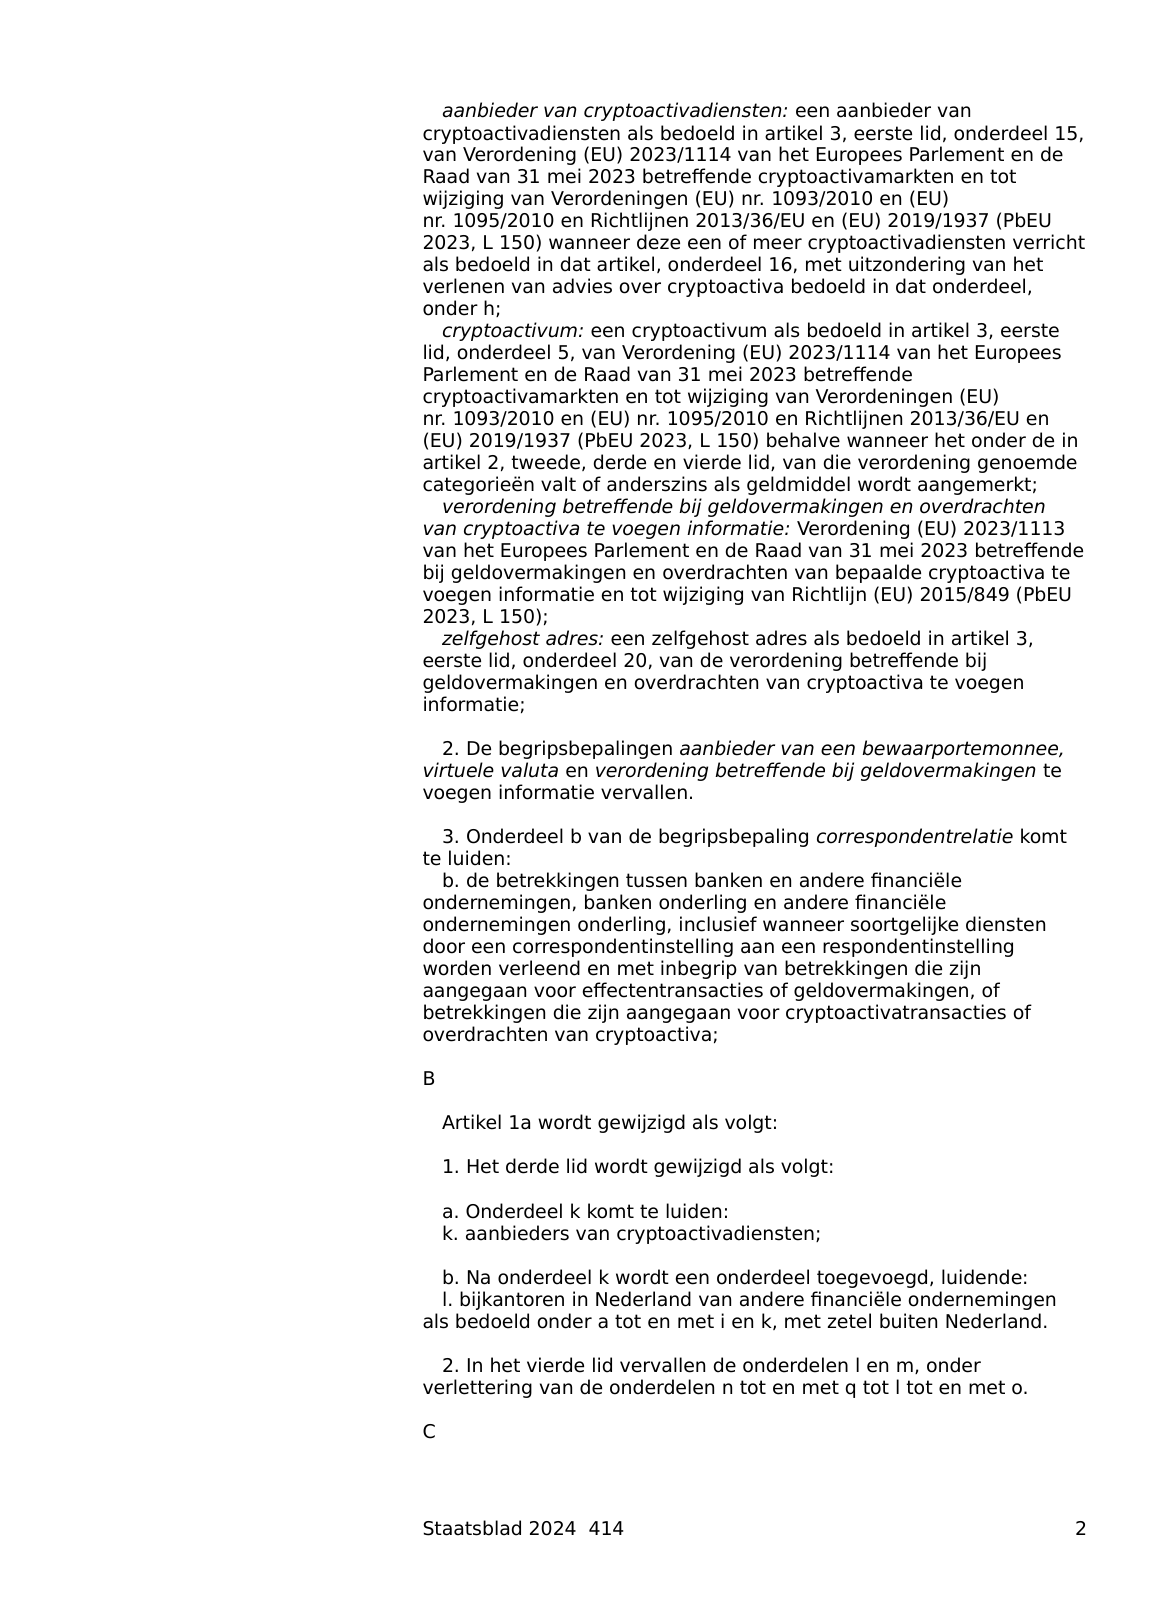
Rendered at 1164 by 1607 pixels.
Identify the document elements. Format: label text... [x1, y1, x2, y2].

text k. aanbieders van cryptoactivadiensten; [422, 1223, 1087, 1244]
text a. Onderdeel k komt te luiden: [422, 1201, 1087, 1223]
text B [422, 1068, 1087, 1090]
text cryptoactivum: een cryptoactivum als bedoeld in artikel 3, eerste lid, onderdeel 5, van Verordening (EU) 2023/1114 van het Europees Parlement en de Raad van 31 mei 2023 betreffende cryptoactivamarkten en tot wijziging van Verordeningen (EU) nr. 1093/2010 en (EU) nr. 1095/2010 en Richtlijnen 2013/36/EU en (EU) 2019/1937 (PbEU 2023, L 150) behalve wanneer het onder de in artikel 2, tweede, derde en vierde lid, van die verordening genoemde categorieën valt of anderszins als geldmiddel wordt aangemerkt; [422, 320, 1087, 496]
text 1. Het derde lid wordt gewijzigd als volgt: [422, 1156, 1087, 1178]
text C [422, 1421, 1087, 1443]
text b. de betrekkingen tussen banken en andere financiële ondernemingen, banken onderling en andere financiële ondernemingen onderling, inclusief wanneer soortgelijke diensten door een correspondentinstelling aan een respondentinstelling worden verleend en met inbegrip van betrekkingen die zijn aangegaan voor effectentransacties of geldovermakingen, of betrekkingen die zijn aangegaan voor cryptoactivatransacties of overdrachten van cryptoactiva; [422, 870, 1087, 1046]
text verordening betreffende bij geldovermakingen en overdrachten van cryptoactiva te voegen informatie: Verordening (EU) 2023/1113 van het Europees Parlement en de Raad van 31 mei 2023 betreffende bij geldovermakingen en overdrachten van bepaalde cryptoactiva te voegen informatie en tot wijziging van Richtlijn (EU) 2015/849 (PbEU 2023, L 150); [422, 496, 1087, 628]
text aanbieder van cryptoactivadiensten: een aanbieder van cryptoactivadiensten als bedoeld in artikel 3, eerste lid, onderdeel 15, van Verordening (EU) 2023/1114 van het Europees Parlement en de Raad van 31 mei 2023 betreffende cryptoactivamarkten en tot wijziging van Verordeningen (EU) nr. 1093/2010 en (EU) nr. 1095/2010 en Richtlijnen 2013/36/EU en (EU) 2019/1937 (PbEU 2023, L 150) wanneer deze een of meer cryptoactivadiensten verricht als bedoeld in dat artikel, onderdeel 16, met uitzondering van het verlenen van advies over cryptoactiva bedoeld in dat onderdeel, onder h; [422, 100, 1087, 320]
text 3. Onderdeel b van de begripsbepaling correspondentrelatie komt te luiden: [422, 826, 1087, 870]
text 2. De begripsbepalingen aanbieder van een bewaarportemonnee, virtuele valuta en verordening betreffende bij geldovermakingen te voegen informatie vervallen. [422, 738, 1087, 804]
text 2. In het vierde lid vervallen de onderdelen l en m, onder verlettering van de onderdelen n tot en met q tot l tot en met o. [422, 1355, 1087, 1399]
text b. Na onderdeel k wordt een onderdeel toegevoegd, luidende: [422, 1267, 1087, 1289]
text l. bijkantoren in Nederland van andere financiële ondernemingen als bedoeld onder a tot en met i en k, met zetel buiten Nederland. [422, 1289, 1087, 1333]
text zelfgehost adres: een zelfgehost adres als bedoeld in artikel 3, eerste lid, onderdeel 20, van de verordening betreffende bij geldovermakingen en overdrachten van cryptoactiva te voegen informatie; [422, 628, 1087, 716]
text Artikel 1a wordt gewijzigd als volgt: [422, 1112, 1087, 1134]
